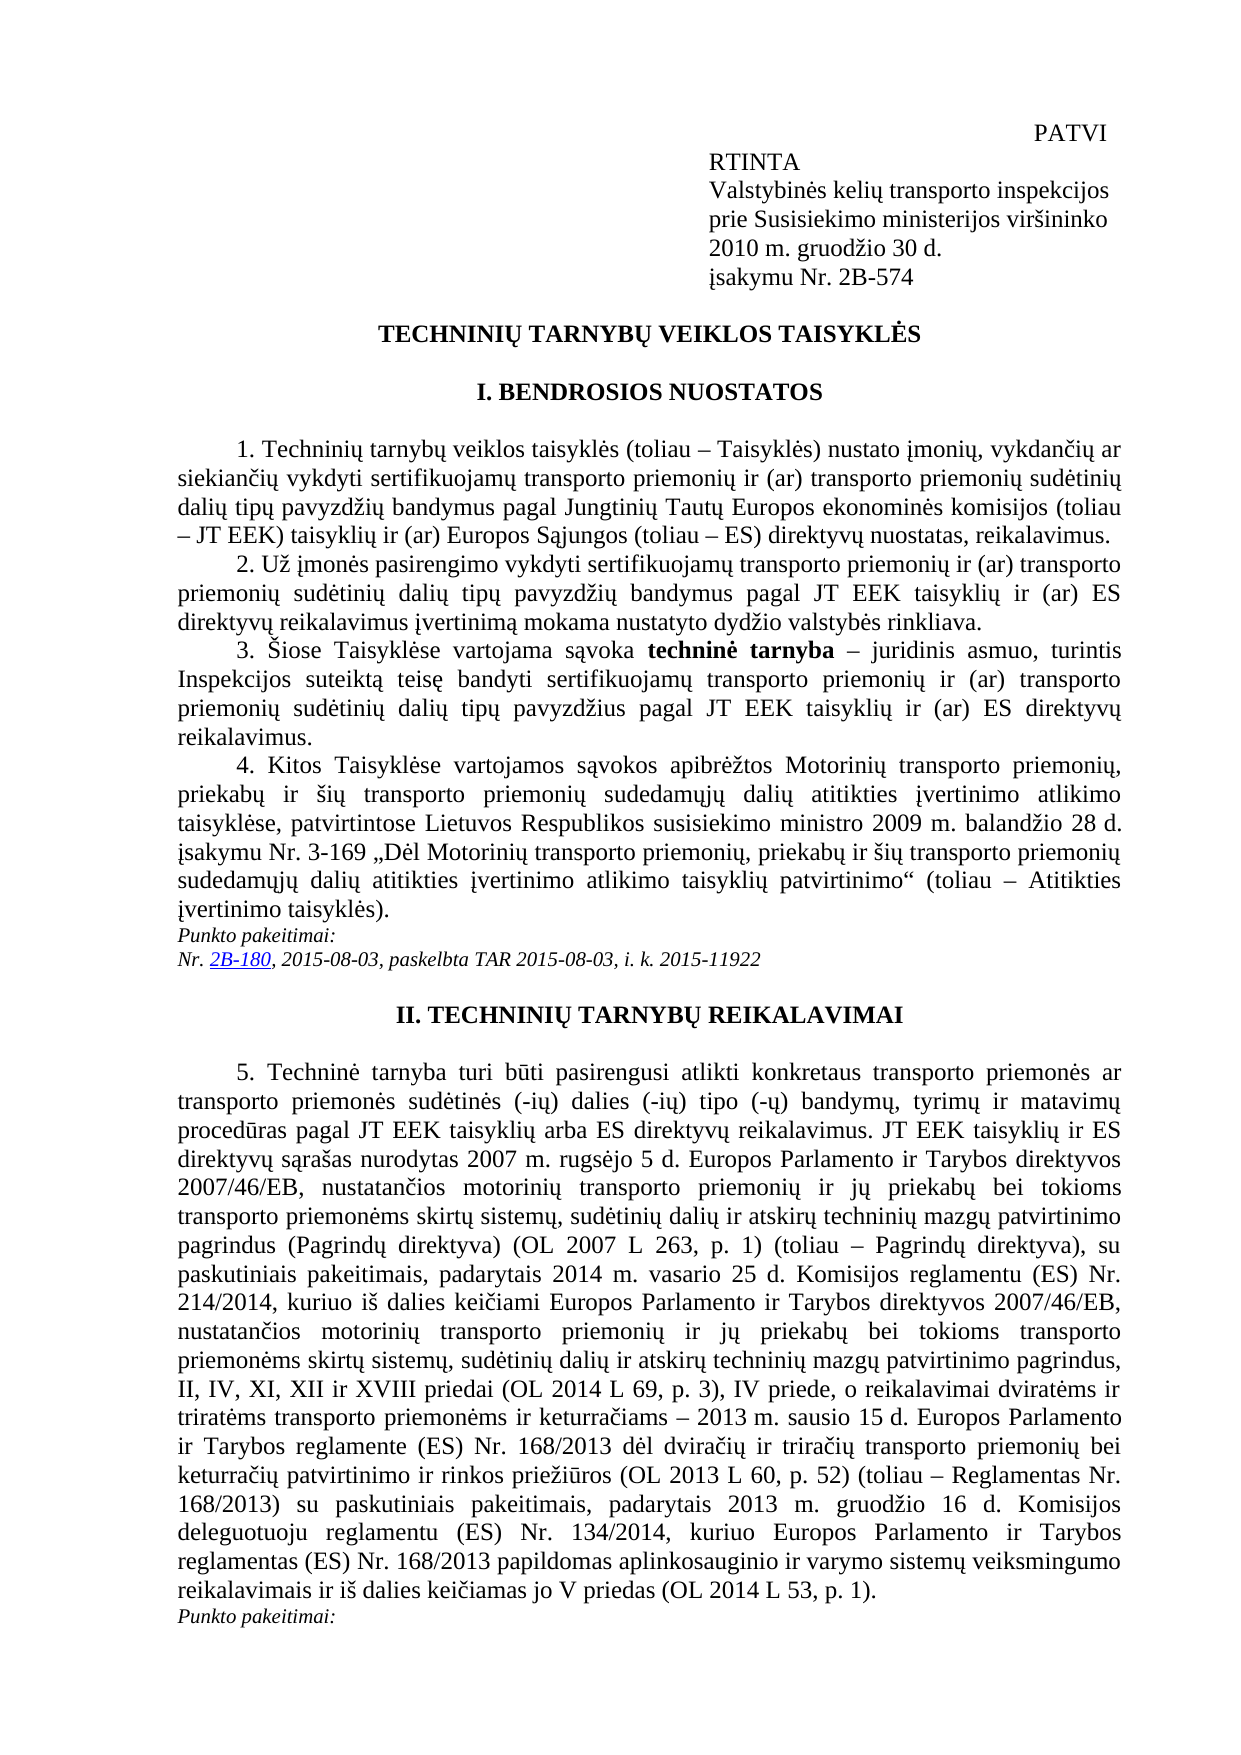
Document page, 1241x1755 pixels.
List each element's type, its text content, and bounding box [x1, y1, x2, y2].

text TECHNINIŲ TARNYBŲ VEIKLOS TAISYKLĖS [177, 319, 1122, 348]
text Punkto pakeitimai: [177, 923, 1122, 947]
text Nr. 2B-180, 2015-08-03, paskelbta TAR 2015-08-03, i. k. 2015-11922 [177, 947, 1122, 971]
text 2010 m. gruodžio 30 d. [177, 233, 1122, 262]
text 5. Techninė tarnyba turi būti pasirengusi atlikti konkretaus transporto priemonės ar transporto priemonės sudėtinės (-ių) dalies (-ių) tipo (-ų) bandymų, tyrimų ir matavimų procedūras pagal JT EEK taisyklių arba ES direktyvų reikalavimus. JT EEK taisyklių ir ES direktyvų sąrašas nurodytas 2007 m. rugsėjo 5 d. Europos Parlamento ir Tarybos direktyvos 2007/46/EB, nustatančios motorinių transporto priemonių ir jų priekabų bei tokioms transporto priemonėms skirtų sistemų, sudėtinių dalių ir atskirų techninių mazgų patvirtinimo pagrindus (Pagrindų direktyva) (OL 2007 L 263, p. 1) (toliau – Pagrindų direktyva), su paskutiniais pakeitimais, padarytais 2014 m. vasario 25 d. Komisijos reglamentu (ES) Nr. 214/2014, kuriuo iš dalies keičiami Europos Parlamento ir Tarybos direktyvos 2007/46/EB, nustatančios motorinių transporto priemonių ir jų priekabų bei tokioms transporto priemonėms skirtų sistemų, sudėtinių dalių ir atskirų techninių mazgų patvirtinimo pagrindus, II, IV, XI, XII ir XVIII priedai (OL 2014 L 69, p. 3), IV priede, o reikalavimai dviratėms ir triratėms transporto priemonėms ir keturračiams – 2013 m. sausio 15 d. Europos Parlamento ir Tarybos reglamente (ES) Nr. 168/2013 dėl dviračių ir triračių transporto priemonių bei keturračių patvirtinimo ir rinkos priežiūros (OL 2013 L 60, p. 52) (toliau – Reglamentas Nr. 168/2013) su paskutiniais pakeitimais, padarytais 2013 m. gruodžio 16 d. Komisijos deleguotuoju reglamentu (ES) Nr. 134/2014, kuriuo Europos Parlamento ir Tarybos reglamentas (ES) Nr. 168/2013 papildomas aplinkosauginio ir varymo sistemų veiksmingumo reikalavimais ir iš dalies keičiamas jo V priedas (OL 2014 L 53, p. 1). [177, 1057, 1122, 1604]
text prie Susisiekimo ministerijos viršininko [177, 204, 1122, 233]
text Punkto pakeitimai: [177, 1604, 1122, 1628]
text įsakymu Nr. 2B-574 [177, 262, 1122, 291]
text 1. Techninių tarnybų veiklos taisyklės (toliau – Taisyklės) nustato įmonių, vykdančių ar siekiančių vykdyti sertifikuojamų transporto priemonių ir (ar) transporto priemonių sudėtinių dalių tipų pavyzdžių bandymus pagal Jungtinių Tautų Europos ekonominės komisijos (toliau – JT EEK) taisyklių ir (ar) Europos Sąjungos (toliau – ES) direktyvų nuostatas, reikalavimus. [177, 434, 1122, 549]
text PATVIRTINTA [709, 118, 1122, 176]
text I. BENDROSIOS NUOSTATOS [177, 377, 1122, 406]
text 2. Už įmonės pasirengimo vykdyti sertifikuojamų transporto priemonių ir (ar) transporto priemonių sudėtinių dalių tipų pavyzdžių bandymus pagal JT EEK taisyklių ir (ar) ES direktyvų reikalavimus įvertinimą mokama nustatyto dydžio valstybės rinkliava. [177, 549, 1122, 636]
text Valstybinės kelių transporto inspekcijos [177, 176, 1122, 204]
text 4. Kitos Taisyklėse vartojamos sąvokos apibrėžtos Motorinių transporto priemonių, priekabų ir šių transporto priemonių sudedamųjų dalių atitikties įvertinimo atlikimo taisyklėse, patvirtintose Lietuvos Respublikos susisiekimo ministro 2009 m. balandžio 28 d. įsakymu Nr. 3-169 „Dėl Motorinių transporto priemonių, priekabų ir šių transporto priemonių sudedamųjų dalių atitikties įvertinimo atlikimo taisyklių patvirtinimo“ (toliau – Atitikties įvertinimo taisyklės). [177, 751, 1122, 923]
text II. TECHNINIŲ TARNYBŲ REIKALAVIMAI [177, 1000, 1122, 1029]
text 3. Šiose Taisyklėse vartojama sąvoka techninė tarnyba – juridinis asmuo, turintis Inspekcijos suteiktą teisę bandyti sertifikuojamų transporto priemonių ir (ar) transporto priemonių sudėtinių dalių tipų pavyzdžius pagal JT EEK taisyklių ir (ar) ES direktyvų reikalavimus. [177, 636, 1122, 751]
